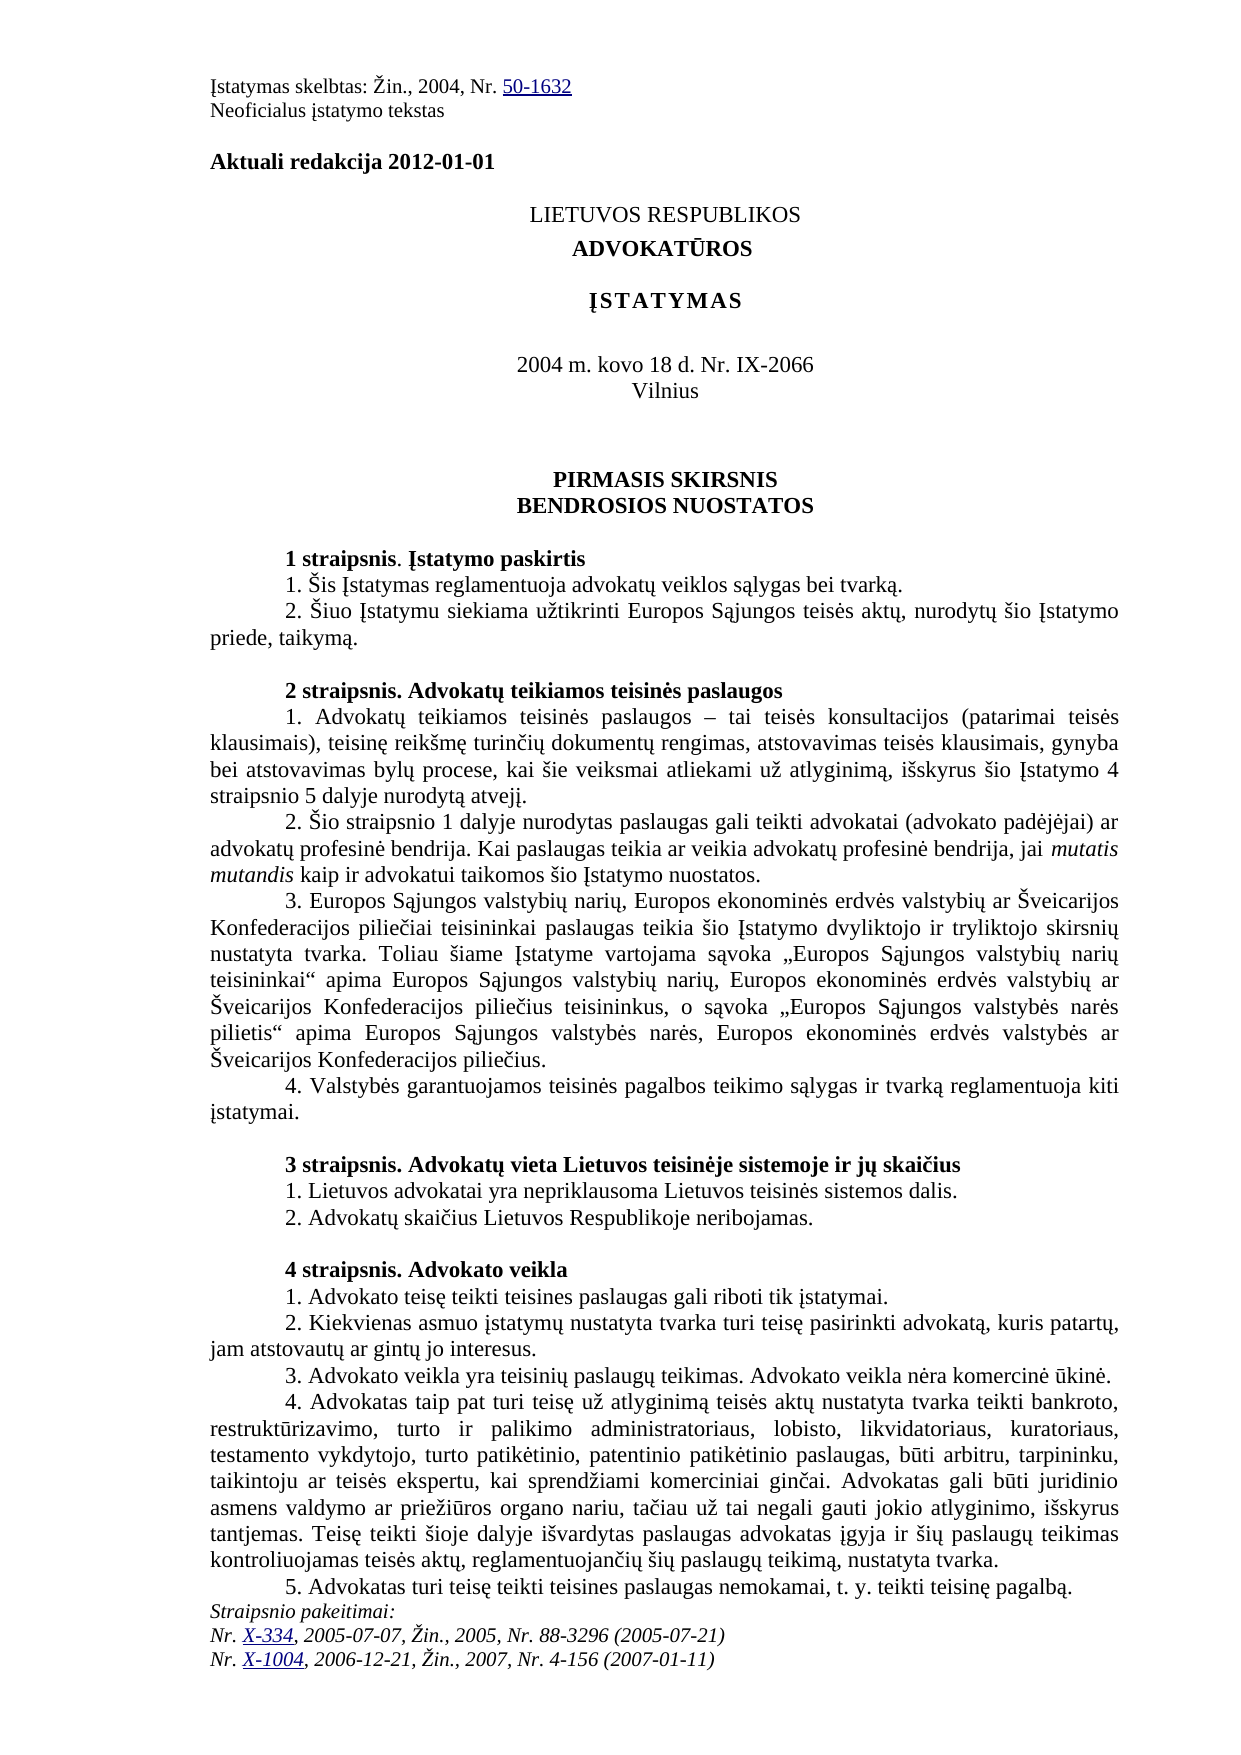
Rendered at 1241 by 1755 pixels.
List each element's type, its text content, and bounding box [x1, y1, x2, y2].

text Nr. X-1004, 2006-12-21, Žin., 2007, Nr. 4-156 (2007-01-11) [210, 1647, 1120, 1671]
text Nr. X-334, 2005-07-07, Žin., 2005, Nr. 88-3296 (2005-07-21) [210, 1623, 1120, 1647]
text 1 straipsnis. Įstatymo paskirtis [210, 545, 1120, 571]
text 1. Advokatų teikiamos teisinės paslaugos – tai teisės konsultacijos (patarimai teisės klausimais), teisinę reikšmę turinčių dokumentų rengimas, atstovavimas teisės klausimais, gynyba bei atstovavimas bylų procese, kai šie veiksmai atliekami už atlyginimą, išskyrus šio Įstatymo 4 straipsnio 5 dalyje nurodytą atvejį. [210, 703, 1120, 808]
text 3 straipsnis. Advokatų vieta Lietuvos teisinėje sistemoje ir jų skaičius [210, 1151, 1120, 1177]
text 1. Advokato teisę teikti teisines paslaugas gali riboti tik įstatymai. [210, 1283, 1120, 1309]
text Aktuali redakcija 2012-01-01 [210, 148, 1120, 174]
text 2 straipsnis. Advokatų teikiamos teisinės paslaugos [210, 677, 1120, 703]
text 4 straipsnis. Advokato veikla [210, 1256, 1120, 1283]
text Įstatymas skelbtas: Žin., 2004, Nr. 50-1632 [210, 73, 1120, 98]
text 5. Advokatas turi teisę teikti teisines paslaugas nemokamai, t. y. teikti teisinę pagalbą. [210, 1573, 1120, 1599]
text 1. Šis Įstatymas reglamentuoja advokatų veiklos sąlygas bei tvarką. [210, 571, 1120, 598]
text Straipsnio pakeitimai: [210, 1599, 1120, 1623]
text 2. Kiekvienas asmuo įstatymų nustatyta tvarka turi teisę pasirinkti advokatą, kuris patartų, jam atstovautų ar gintų jo interesus. [210, 1309, 1120, 1362]
text 2004 m. kovo 18 d. Nr. IX-2066 Vilnius [210, 351, 1120, 403]
text ĮSTATYMAS [210, 287, 1120, 313]
text PIRMASIS SKIRSNIS [210, 466, 1120, 492]
text 2. Advokatų skaičius Lietuvos Respublikoje neribojamas. [210, 1204, 1120, 1230]
text Neoficialus įstatymo tekstas [210, 98, 1120, 122]
text 1. Lietuvos advokatai yra nepriklausoma Lietuvos teisinės sistemos dalis. [210, 1177, 1120, 1204]
subtitle BENDROSIOS NUOSTATOS [210, 492, 1120, 518]
text 4. Valstybės garantuojamos teisinės pagalbos teikimo sąlygas ir tvarką reglamentuoja kiti įstatymai. [210, 1072, 1120, 1125]
text 2. Šio straipsnio 1 dalyje nurodytas paslaugas gali teikti advokatai (advokato padėjėjai) ar advokatų profesinė bendrija. Kai paslaugas teikia ar veikia advokatų profesinė bendrija, jai mutatis mutandis kaip ir advokatui taikomos šio Įstatymo nuostatos. [210, 808, 1120, 887]
text 3. Europos Sąjungos valstybių narių, Europos ekonominės erdvės valstybių ar Šveicarijos Konfederacijos piliečiai teisininkai paslaugas teikia šio Įstatymo dvyliktojo ir tryliktojo skirsnių nustatyta tvarka. Toliau šiame Įstatyme vartojama sąvoka „Europos Sąjungos valstybių narių teisininkai“ apima Europos Sąjungos valstybių narių, Europos ekonominės erdvės valstybių ar Šveicarijos Konfederacijos piliečius teisininkus, o sąvoka „Europos Sąjungos valstybės narės pilietis“ apima Europos Sąjungos valstybės narės, Europos ekonominės erdvės valstybės ar Šveicarijos Konfederacijos piliečius. [210, 887, 1120, 1072]
text 4. Advokatas taip pat turi teisę už atlyginimą teisės aktų nustatyta tvarka teikti bankroto, restruktūrizavimo, turto ir palikimo administratoriaus, lobisto, likvidatoriaus, kuratoriaus, testamento vykdytojo, turto patikėtinio, patentinio patikėtinio paslaugas, būti arbitru, tarpininku, taikintoju ar teisės ekspertu, kai sprendžiami komerciniai ginčai. Advokatas gali būti juridinio asmens valdymo ar priežiūros organo nariu, tačiau už tai negali gauti jokio atlyginimo, išskyrus tantjemas. Teisę teikti šioje dalyje išvardytas paslaugas advokatas įgyja ir šių paslaugų teikimas kontroliuojamas teisės aktų, reglamentuojančių šių paslaugų teikimą, nustatyta tvarka. [210, 1388, 1120, 1573]
text LIETUVOS RESPUBLIKOS [210, 201, 1120, 227]
text 2. Šiuo Įstatymu siekiama užtikrinti Europos Sąjungos teisės aktų, nurodytų šio Įstatymo priede, taikymą. [210, 598, 1120, 650]
text ADVOKATŪROS [210, 235, 1120, 262]
text 3. Advokato veikla yra teisinių paslaugų teikimas. Advokato veikla nėra komercinė ūkinė. [210, 1362, 1120, 1388]
